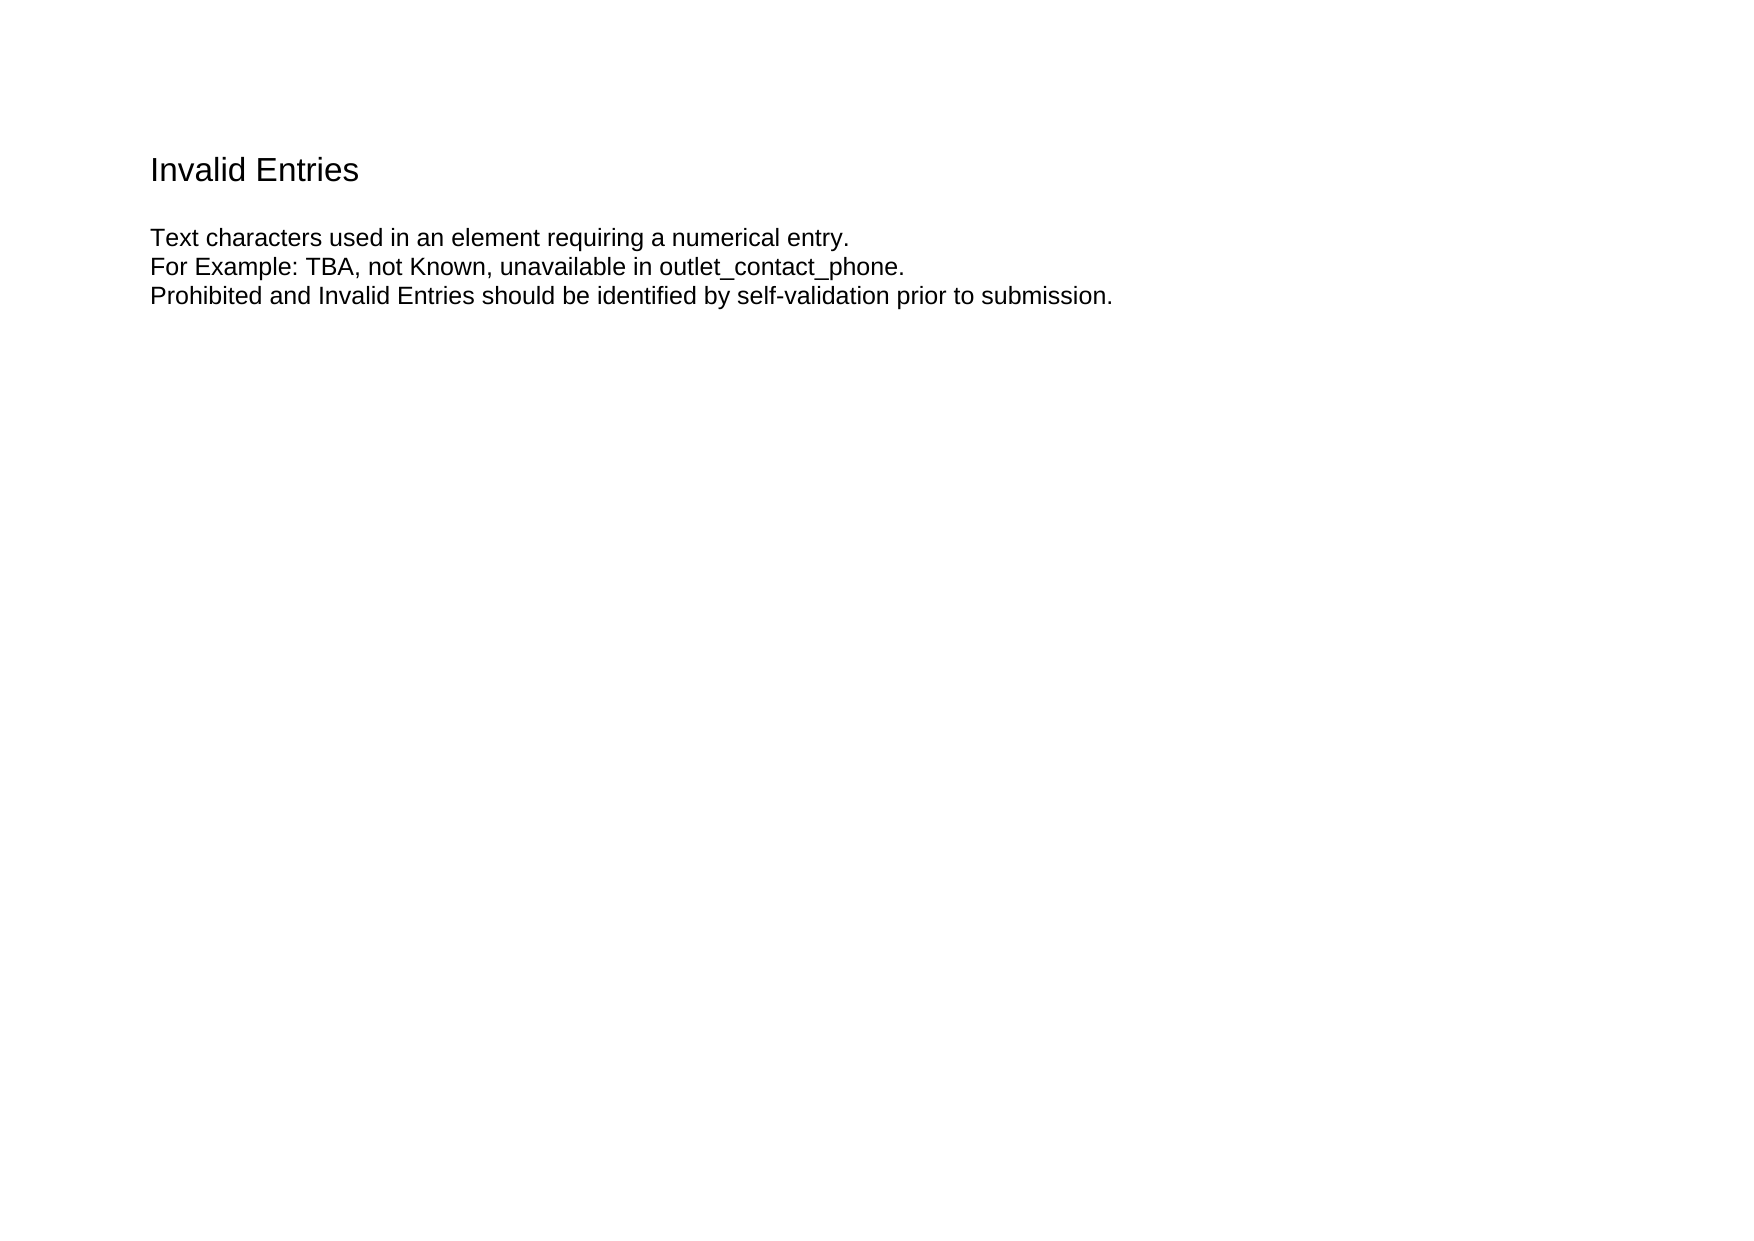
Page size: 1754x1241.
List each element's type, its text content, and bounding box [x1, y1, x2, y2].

text For Example: TBA, not Known, unavailable in outlet_contact_phone. [150, 252, 1604, 281]
text Text characters used in an element requiring a numerical entry. [150, 195, 1604, 252]
text Prohibited and Invalid Entries should be identified by self-validation prior to submission. [150, 281, 1604, 310]
subtitle Invalid Entries [150, 150, 1604, 188]
